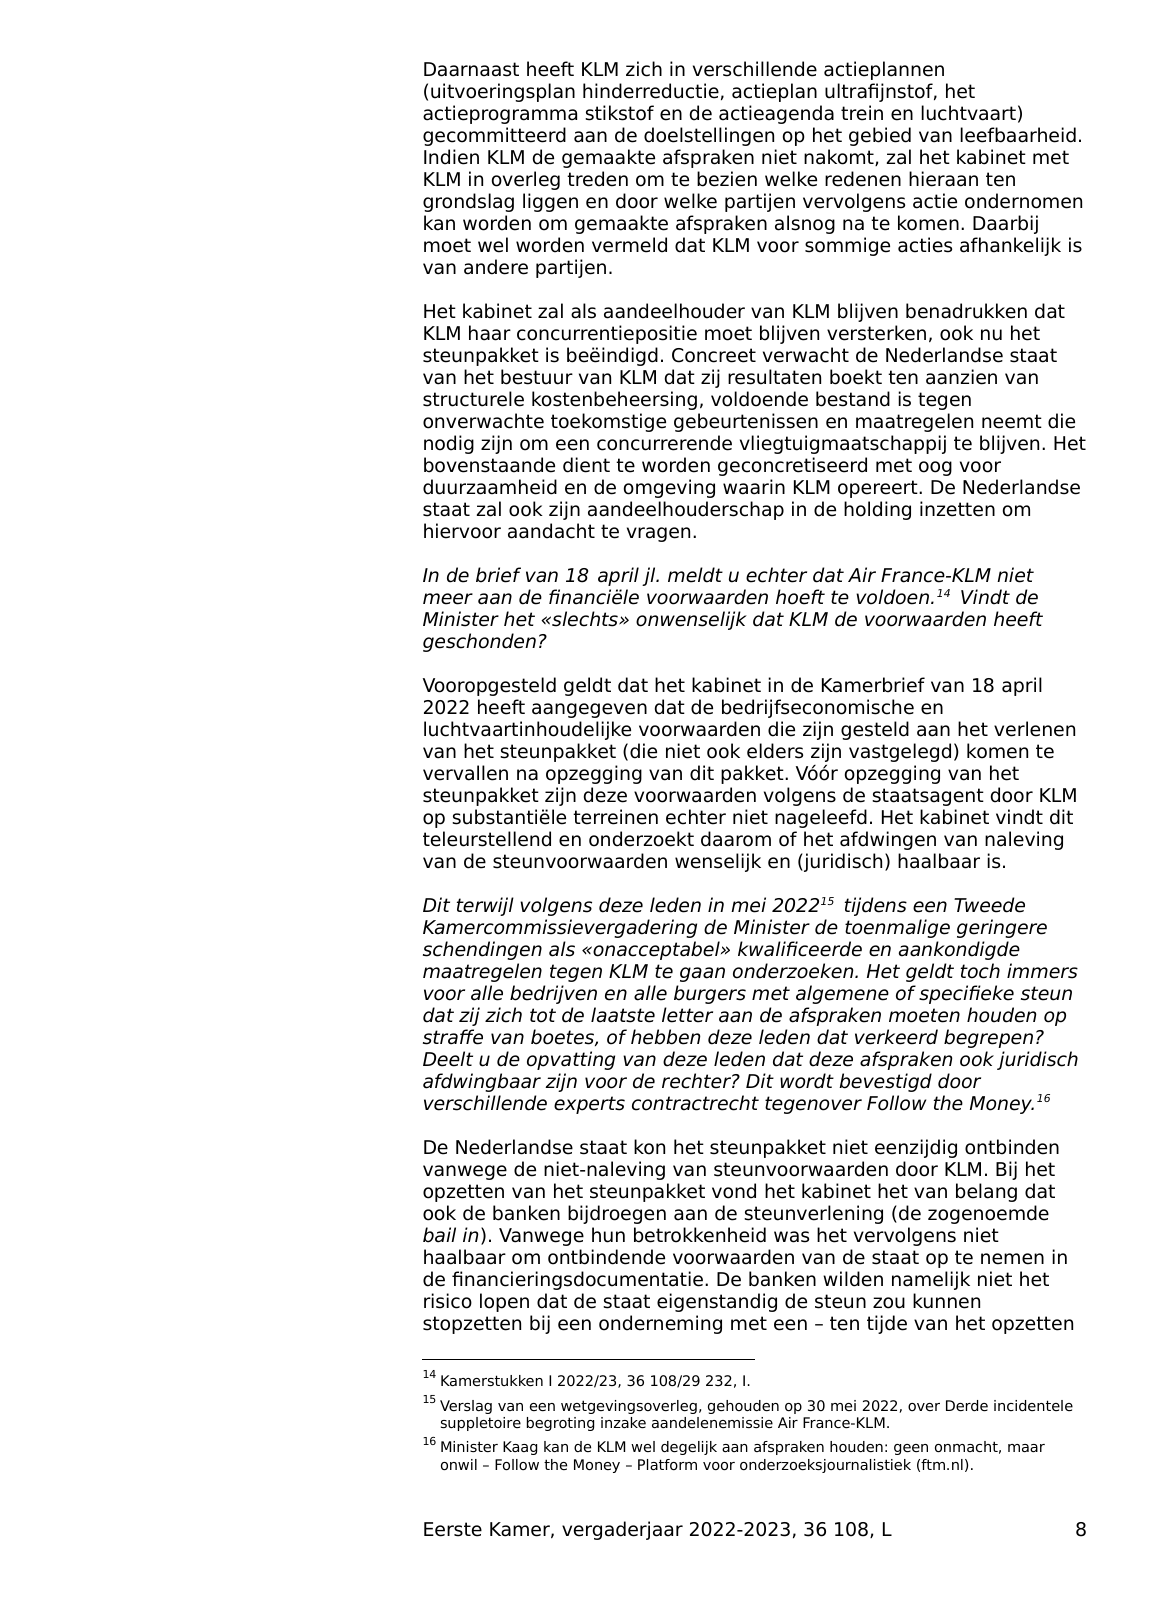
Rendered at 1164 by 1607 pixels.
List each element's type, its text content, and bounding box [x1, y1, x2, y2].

text De Nederlandse staat kon het steunpakket niet eenzijdig ontbinden vanwege de niet-naleving van steunvoorwaarden door KLM. Bij het opzetten van het steunpakket vond het kabinet het van belang dat ook de banken bijdroegen aan de steunverlening (de zogenoemde bail in). Vanwege hun betrokkenheid was het vervolgens niet haalbaar om ontbindende voorwaarden van de staat op te nemen in de financieringsdocumentatie. De banken wilden namelijk niet het risico lopen dat de staat eigenstandig de steun zou kunnen stopzetten bij een onderneming met een – ten tijde van het opzetten [422, 1137, 1087, 1335]
text Minister Kaag kan de KLM wel degelijk aan afspraken houden: geen onmacht, maar onwil – Follow the Money – Platform voor onderzoeksjournalistiek (ftm.nl). [422, 1435, 1087, 1474]
text Vooropgesteld geldt dat het kabinet in de Kamerbrief van 18 april 2022 heeft aangegeven dat de bedrijfseconomische en luchtvaartinhoudelijke voorwaarden die zijn gesteld aan het verlenen van het steunpakket (die niet ook elders zijn vastgelegd) komen te vervallen na opzegging van dit pakket. Vóór opzegging van het steunpakket zijn deze voorwaarden volgens de staatsagent door KLM op substantiële terreinen echter niet nageleefd. Het kabinet vindt dit teleurstellend en onderzoekt daarom of het afdwingen van naleving van de steunvoorwaarden wenselijk en (juridisch) haalbaar is. [422, 675, 1087, 873]
text Kamerstukken I 2022/23, 36 108/29 232, I. [422, 1368, 1087, 1391]
text In de brief van 18 april jl. meldt u echter dat Air France-KLM niet meer aan de financiële voorwaarden hoeft te voldoen. Vindt de Minister het «slechts» onwenselijk dat KLM de voorwaarden heeft geschonden? [422, 565, 1087, 653]
text Daarnaast heeft KLM zich in verschillende actieplannen (uitvoeringsplan hinderreductie, actieplan ultrafijnstof, het actieprogramma stikstof en de actieagenda trein en luchtvaart) gecommitteerd aan de doelstellingen op het gebied van leefbaarheid. Indien KLM de gemaakte afspraken niet nakomt, zal het kabinet met KLM in overleg treden om te bezien welke redenen hieraan ten grondslag liggen en door welke partijen vervolgens actie ondernomen kan worden om gemaakte afspraken alsnog na te komen. Daarbij moet wel worden vermeld dat KLM voor sommige acties afhankelijk is van andere partijen. [422, 59, 1087, 279]
text Het kabinet zal als aandeelhouder van KLM blijven benadrukken dat KLM haar concurrentiepositie moet blijven versterken, ook nu het steunpakket is beëindigd. Concreet verwacht de Nederlandse staat van het bestuur van KLM dat zij resultaten boekt ten aanzien van structurele kostenbeheersing, voldoende bestand is tegen onverwachte toekomstige gebeurtenissen en maatregelen neemt die nodig zijn om een concurrerende vliegtuigmaatschappij te blijven. Het bovenstaande dient te worden geconcretiseerd met oog voor duurzaamheid en de omgeving waarin KLM opereert. De Nederlandse staat zal ook zijn aandeelhouderschap in de holding inzetten om hiervoor aandacht te vragen. [422, 301, 1087, 543]
text Verslag van een wetgevingsoverleg, gehouden op 30 mei 2022, over Derde incidentele suppletoire begroting inzake aandelenemissie Air France-KLM. [422, 1393, 1087, 1432]
text Dit terwijl volgens deze leden in mei 2022 tijdens een Tweede Kamercommissievergadering de Minister de toenmalige geringere schendingen als «onacceptabel» kwalificeerde en aankondigde maatregelen tegen KLM te gaan onderzoeken. Het geldt toch immers voor alle bedrijven en alle burgers met algemene of specifieke steun dat zij zich tot de laatste letter aan de afspraken moeten houden op straffe van boetes, of hebben deze leden dat verkeerd begrepen? Deelt u de opvatting van deze leden dat deze afspraken ook juridisch afdwingbaar zijn voor de rechter? Dit wordt bevestigd door verschillende experts contractrecht tegenover Follow the Money. [422, 895, 1087, 1115]
